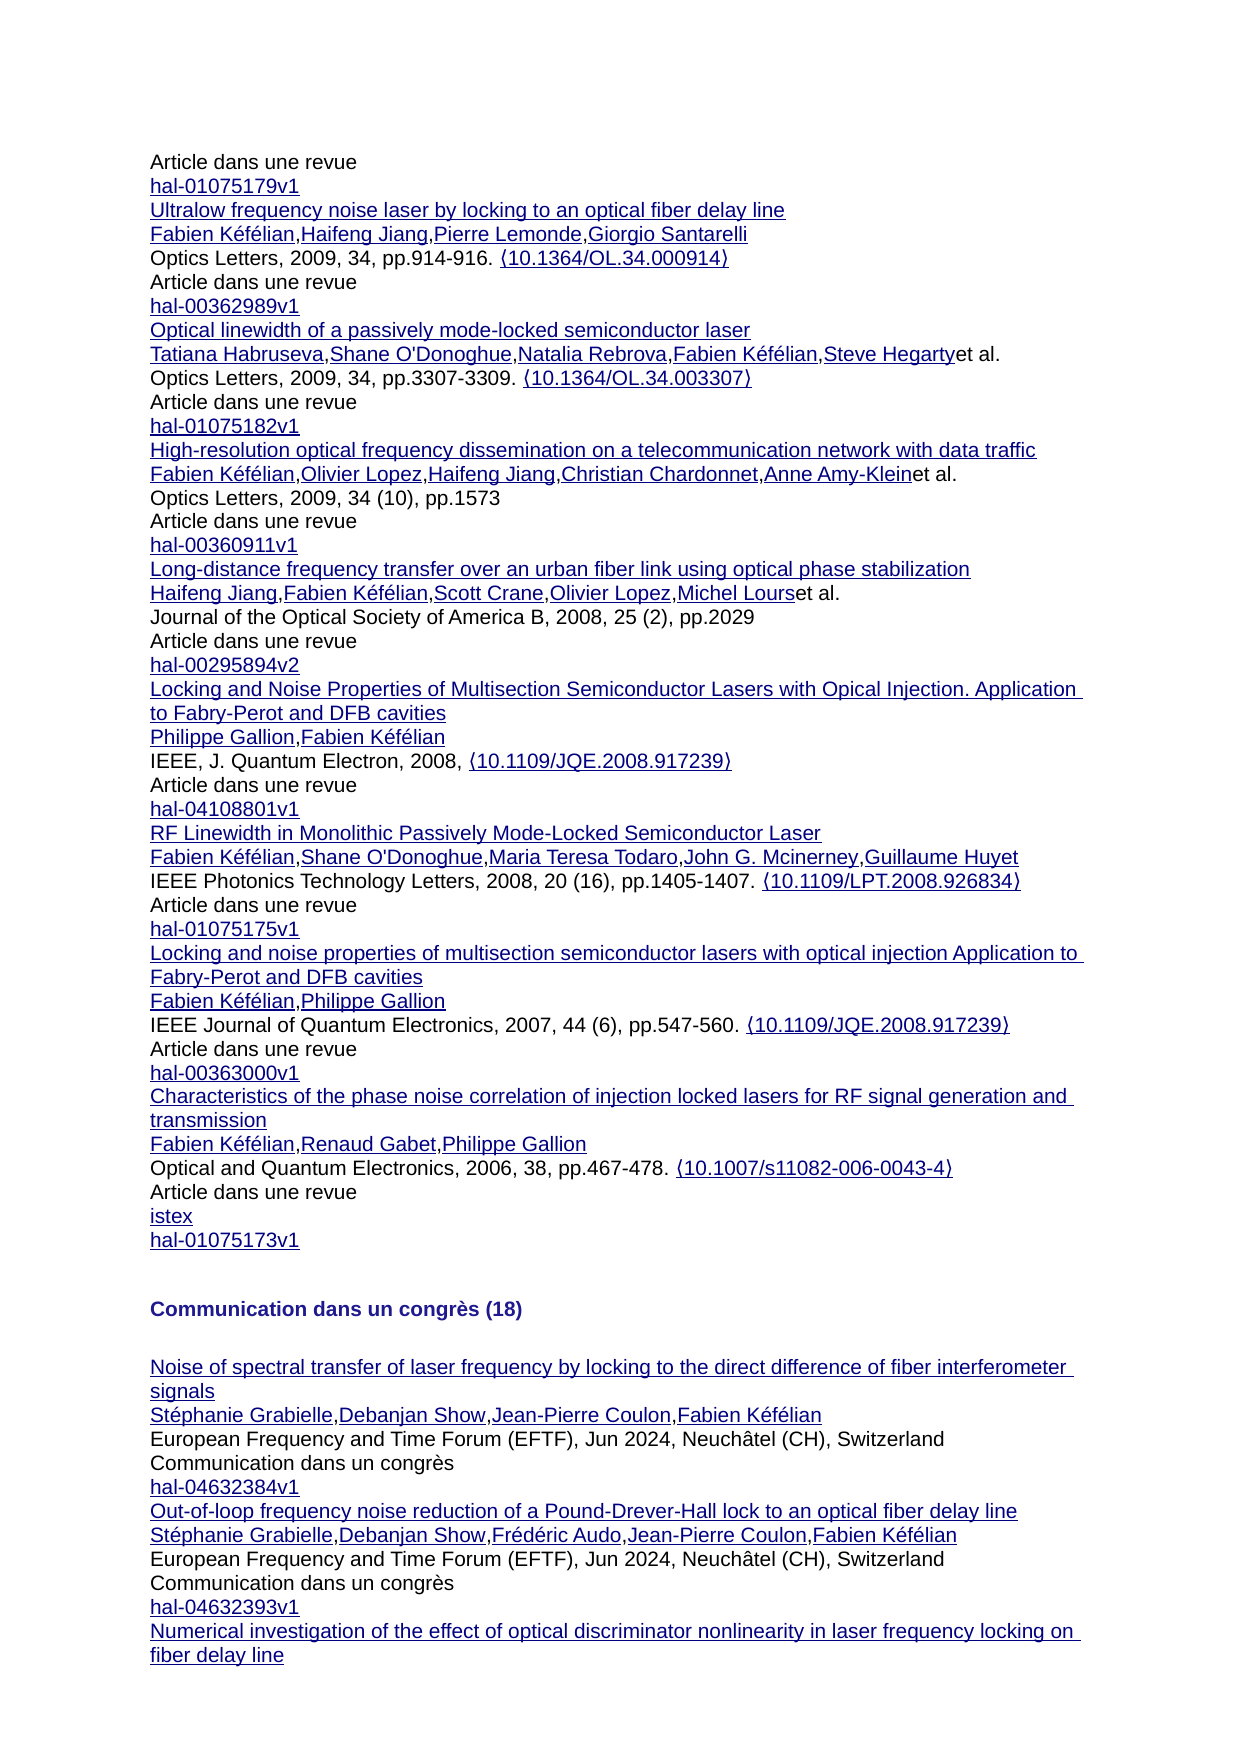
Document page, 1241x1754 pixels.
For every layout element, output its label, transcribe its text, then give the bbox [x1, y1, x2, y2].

table_cell Optical linewidth of a passively mode-locked semiconductor laser Tatiana Habruseva,Shane O'Donoghue,Natalia Rebrova,Fabien Kéfélian,Steve Hegartyet al. Optics Letters, 2009, 34, pp.3307-3309. ⟨10.1364/OL.34.003307⟩ Article dans une revue hal-01075182v1 [150, 318, 1090, 437]
table_cell Out-of-loop frequency noise reduction of a Pound-Drever-Hall lock to an optical fiber delay line Stéphanie Grabielle,Debanjan Show,Frédéric Audo,Jean-Pierre Coulon,Fabien Kéfélian European Frequency and Time Forum (EFTF), Jun 2024, Neuchâtel (CH), Switzerland Communication dans un congrès hal-04632393v1 [150, 1499, 1090, 1619]
table_cell Ultralow frequency noise laser by locking to an optical fiber delay line Fabien Kéfélian,Haifeng Jiang,Pierre Lemonde,Giorgio Santarelli Optics Letters, 2009, 34, pp.914-916. ⟨10.1364/OL.34.000914⟩ Article dans une revue hal-00362989v1 [150, 198, 1090, 318]
table_cell Locking and Noise Properties of Multisection Semiconductor Lasers with Opical Injection. Application to Fabry-Perot and DFB cavities Philippe Gallion,Fabien Kéfélian IEEE, J. Quantum Electron, 2008, ⟨10.1109/JQE.2008.917239⟩ Article dans une revue hal-04108801v1 [150, 677, 1090, 821]
table_cell Numerical investigation of the effect of optical discriminator nonlinearity in laser frequency locking on fiber delay line [150, 1619, 1090, 1667]
table_cell RF Linewidth in Monolithic Passively Mode-Locked Semiconductor Laser Fabien Kéfélian,Shane O'Donoghue,Maria Teresa Todaro,John G. Mcinerney,Guillaume Huyet IEEE Photonics Technology Letters, 2008, 20 (16), pp.1405-1407. ⟨10.1109/LPT.2008.926834⟩ Article dans une revue hal-01075175v1 [150, 821, 1090, 941]
table_header Noise of spectral transfer of laser frequency by locking to the direct difference of fiber interferometer signals Stéphanie Grabielle,Debanjan Show,Jean-Pierre Coulon,Fabien Kéfélian European Frequency and Time Forum (EFTF), Jun 2024, Neuchâtel (CH), Switzerland Communication dans un congrès hal-04632384v1 [150, 1355, 1090, 1499]
table_cell Long-distance frequency transfer over an urban fiber link using optical phase stabilization Haifeng Jiang,Fabien Kéfélian,Scott Crane,Olivier Lopez,Michel Lourset al. Journal of the Optical Society of America B, 2008, 25 (2), pp.2029 Article dans une revue hal-00295894v2 [150, 557, 1090, 677]
table_cell Characteristics of the phase noise correlation of injection locked lasers for RF signal generation and transmission Fabien Kéfélian,Renaud Gabet,Philippe Gallion Optical and Quantum Electronics, 2006, 38, pp.467-478. ⟨10.1007/s11082-006-0043-4⟩ Article dans une revue istex hal-01075173v1 [150, 1084, 1090, 1252]
table_cell Locking and noise properties of multisection semiconductor lasers with optical injection Application to Fabry-Perot and DFB cavities Fabien Kéfélian,Philippe Gallion IEEE Journal of Quantum Electronics, 2007, 44 (6), pp.547-560. ⟨10.1109/JQE.2008.917239⟩ Article dans une revue hal-00363000v1 [150, 941, 1090, 1084]
table_cell Article dans une revue hal-01075179v1 [150, 150, 1090, 198]
subtitle Communication dans un congrès (18) [150, 1297, 1090, 1321]
table_cell High-resolution optical frequency dissemination on a telecommunication network with data traffic Fabien Kéfélian,Olivier Lopez,Haifeng Jiang,Christian Chardonnet,Anne Amy-Kleinet al. Optics Letters, 2009, 34 (10), pp.1573 Article dans une revue hal-00360911v1 [150, 438, 1090, 557]
